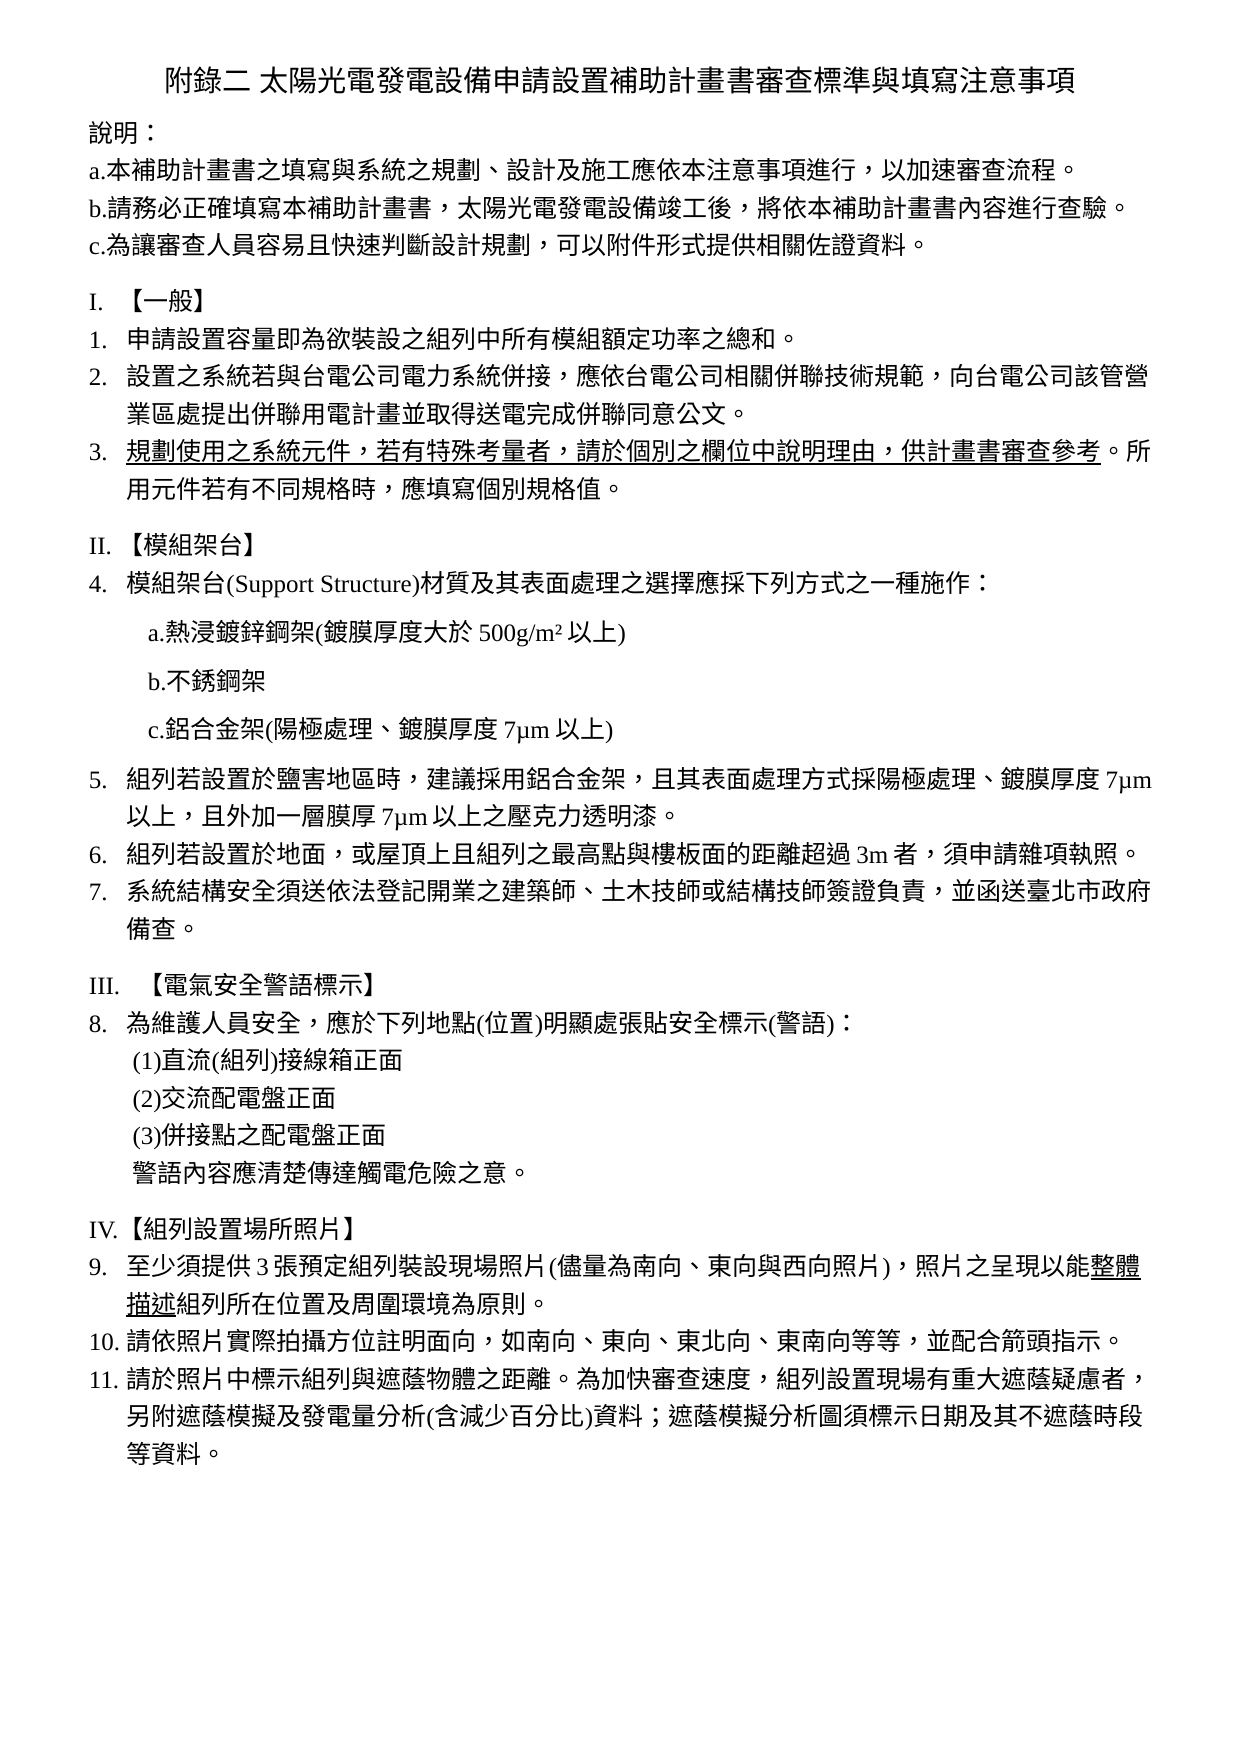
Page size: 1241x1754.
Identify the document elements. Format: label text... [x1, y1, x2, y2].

list 至少須提供3張預定組列裝設現場照片(儘量為南向、東向與西向照片)，照片之呈現以能整體描述組列所在位置及周圍環境為原則。 [89, 1246, 1152, 1321]
list 請於照片中標示組列與遮蔭物體之距離。為加快審查速度，組列設置現場有重大遮蔭疑慮者，另附遮蔭模擬及發電量分析(含減少百分比)資料；遮蔭模擬分析圖須標示日期及其不遮蔭時段等資料。 [89, 1359, 1152, 1471]
list 【組列設置場所照片】 [89, 1209, 1152, 1246]
text (2)交流配電盤正面 [89, 1077, 1152, 1115]
text (1)直流(組列)接線箱正面 [89, 1040, 1152, 1077]
text a.本補助計畫書之填寫與系統之規劃、設計及施工應依本注意事項進行，以加速審查流程。 [89, 150, 1152, 187]
text a.熱浸鍍鋅鋼架(鍍膜厚度大於500g/m²以上) [148, 612, 1152, 649]
text (3)併接點之配電盤正面 [89, 1115, 1152, 1152]
list 申請設置容量即為欲裝設之組列中所有模組額定功率之總和。 [89, 319, 1152, 356]
list 【電氣安全警語標示】 [89, 965, 1152, 1002]
list 【模組架台】 [89, 525, 1152, 562]
text 說明： [89, 112, 1152, 150]
text c.鋁合金架(陽極處理、鍍膜厚度7µm以上) [148, 710, 1152, 746]
text b.請務必正確填寫本補助計畫書，太陽光電發電設備竣工後，將依本補助計畫書內容進行查驗。 [89, 187, 1152, 225]
list 模組架台(Support Structure)材質及其表面處理之選擇應採下列方式之一種施作： [89, 562, 1152, 600]
list 組列若設置於地面，或屋頂上且組列之最高點與樓板面的距離超過3m者，須申請雜項執照。 [89, 834, 1152, 871]
list 【一般】 [89, 281, 1152, 319]
text 警語內容應清楚傳達觸電危險之意。 [89, 1152, 1152, 1190]
list 設置之系統若與台電公司電力系統併接，應依台電公司相關併聯技術規範，向台電公司該管營業區處提出併聯用電計畫並取得送電完成併聯同意公文。 [89, 356, 1152, 431]
text b.不銹鋼架 [148, 661, 1152, 697]
list 請依照片實際拍攝方位註明面向，如南向、東向、東北向、東南向等等，並配合箭頭指示。 [89, 1321, 1152, 1359]
list 組列若設置於鹽害地區時，建議採用鋁合金架，且其表面處理方式採陽極處理、鍍膜厚度7µm以上，且外加一層膜厚7µm以上之壓克力透明漆。 [89, 759, 1152, 834]
list 系統結構安全須送依法登記開業之建築師、土木技師或結構技師簽證負責，並函送臺北市政府備查。 [89, 871, 1152, 946]
text 附錄二 太陽光電發電設備申請設置補助計畫書審查標準與填寫注意事項 [89, 58, 1152, 100]
list 規劃使用之系統元件，若有特殊考量者，請於個別之欄位中說明理由，供計畫書審查參考。所用元件若有不同規格時，應填寫個別規格值。 [89, 431, 1152, 506]
text c.為讓審查人員容易且快速判斷設計規劃，可以附件形式提供相關佐證資料。 [89, 225, 1152, 262]
list 為維護人員安全，應於下列地點(位置)明顯處張貼安全標示(警語)： [89, 1002, 1152, 1040]
